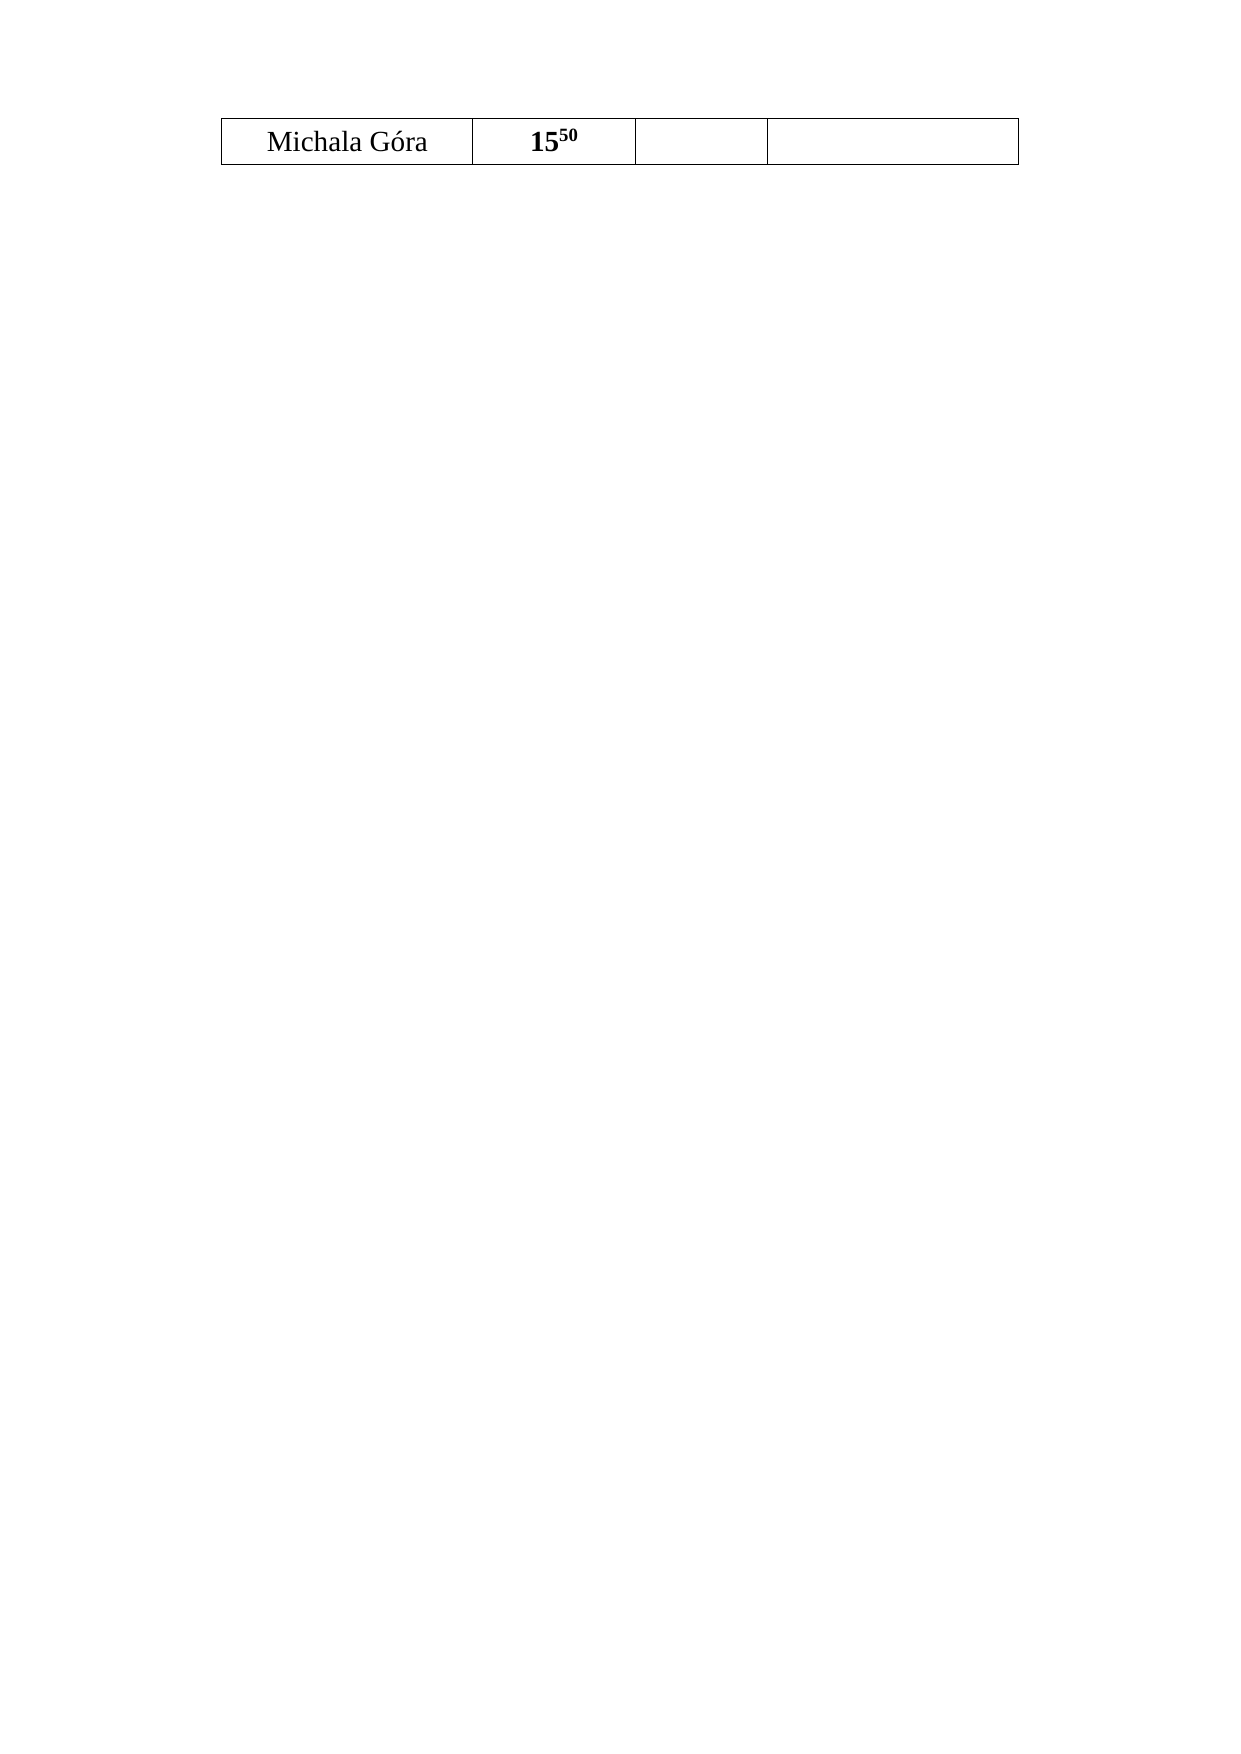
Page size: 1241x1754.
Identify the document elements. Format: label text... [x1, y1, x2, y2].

table_cell [768, 119, 1018, 164]
table_cell [636, 119, 767, 164]
table_cell Michala Góra [222, 119, 472, 164]
table_cell 1550 [473, 119, 635, 164]
